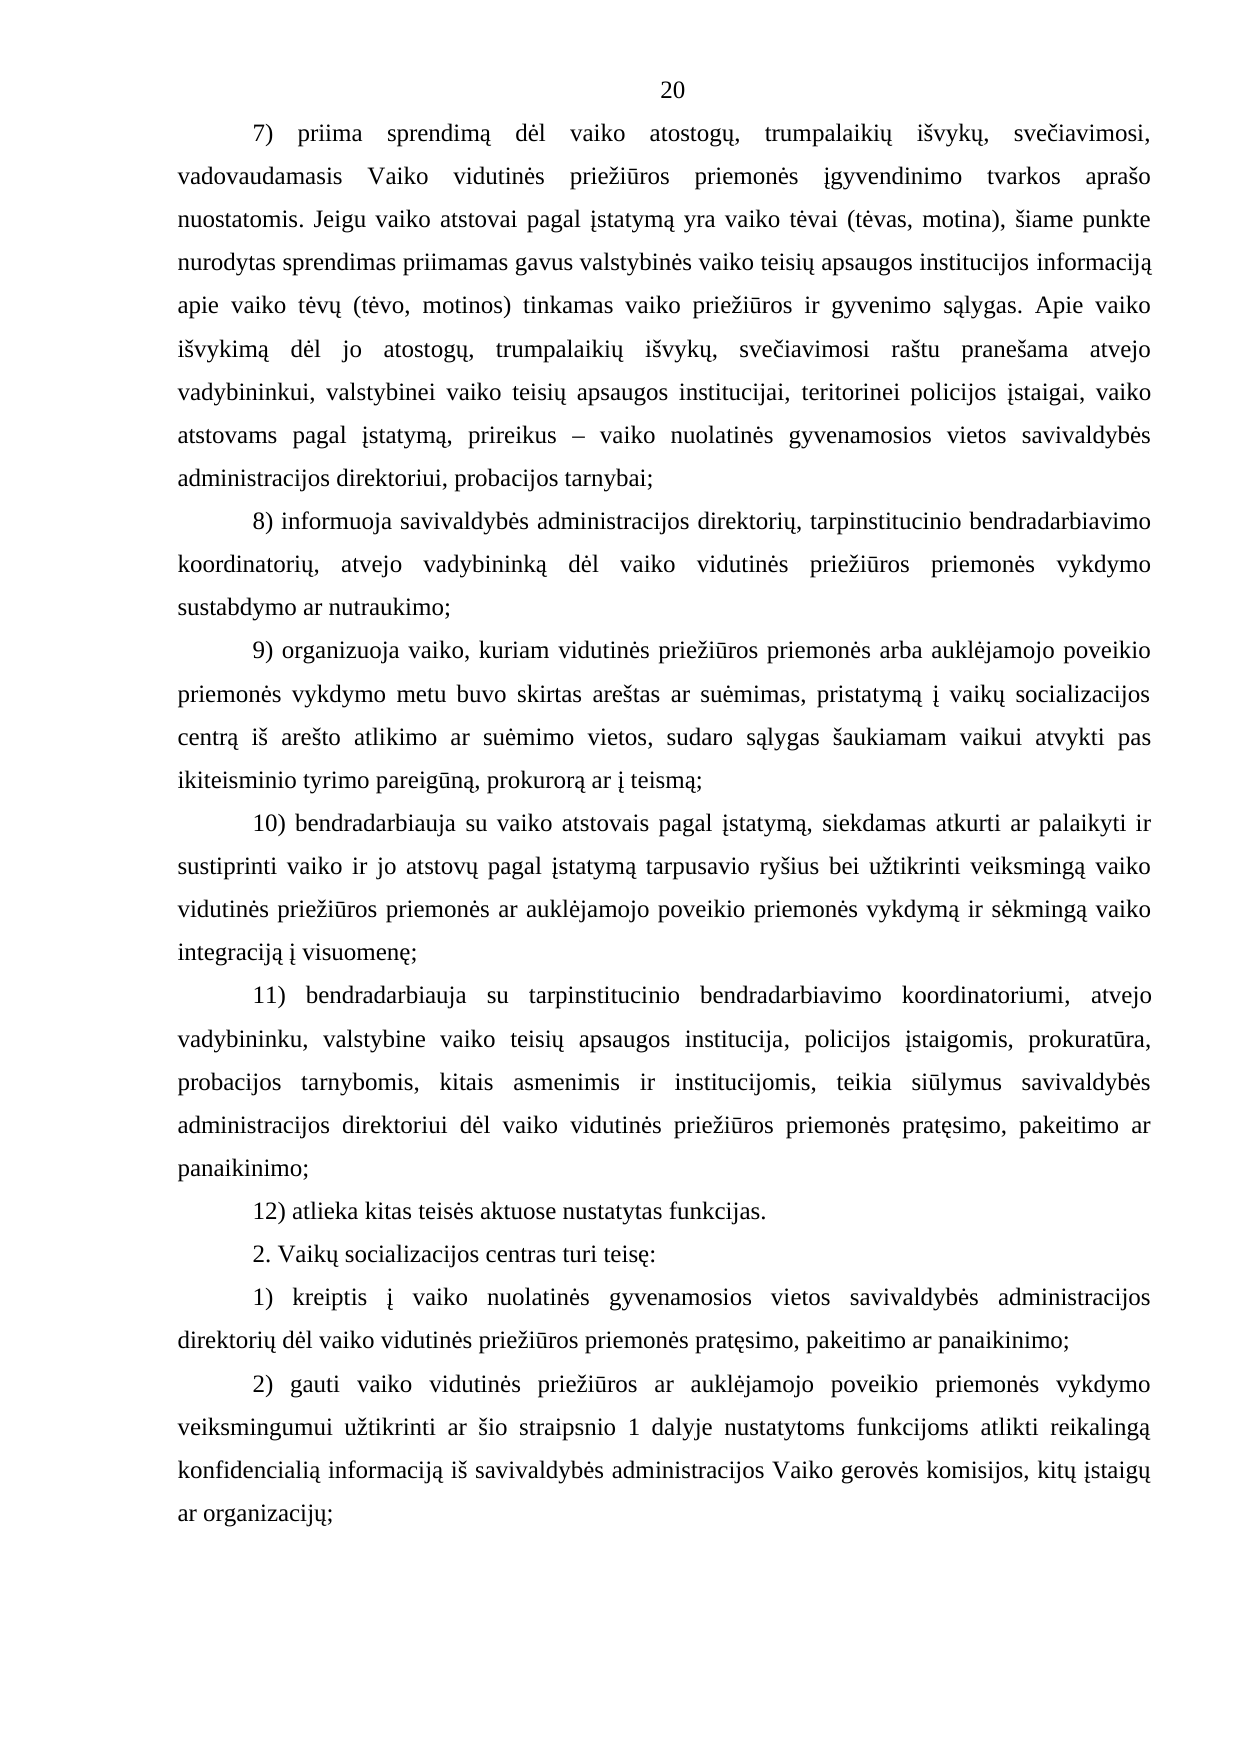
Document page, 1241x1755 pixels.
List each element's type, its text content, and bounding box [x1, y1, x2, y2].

text 9) organizuoja vaiko, kuriam vidutinės priežiūros priemonės arba auklėjamojo poveikio priemonės vykdymo metu buvo skirtas areštas ar suėmimas, pristatymą į vaikų socializacijos centrą iš arešto atlikimo ar suėmimo vietos, sudaro sąlygas šaukiamam vaikui atvykti pas ikiteisminio tyrimo pareigūną, prokurorą ar į teismą; [177, 636, 1152, 794]
text 10) bendradarbiauja su vaiko atstovais pagal įstatymą, siekdamas atkurti ar palaikyti ir sustiprinti vaiko ir jo atstovų pagal įstatymą tarpusavio ryšius bei užtikrinti veiksmingą vaiko vidutinės priežiūros priemonės ar auklėjamojo poveikio priemonės vykdymą ir sėkmingą vaiko integraciją į visuomenę; [177, 808, 1152, 966]
text 12) atlieka kitas teisės aktuose nustatytas funkcijas. [177, 1196, 1152, 1225]
text 1) kreiptis į vaiko nuolatinės gyvenamosios vietos savivaldybės administracijos direktorių dėl vaiko vidutinės priežiūros priemonės pratęsimo, pakeitimo ar panaikinimo; [177, 1282, 1152, 1354]
text 2) gauti vaiko vidutinės priežiūros ar auklėjamojo poveikio priemonės vykdymo veiksmingumui užtikrinti ar šio straipsnio 1 dalyje nustatytoms funkcijoms atlikti reikalingą konfidencialią informaciją iš savivaldybės administracijos Vaiko gerovės komisijos, kitų įstaigų ar organizacijų; [177, 1369, 1152, 1527]
text 2. Vaikų socializacijos centras turi teisę: [177, 1239, 1152, 1268]
text 11) bendradarbiauja su tarpinstitucinio bendradarbiavimo koordinatoriumi, atvejo vadybininku, valstybine vaiko teisių apsaugos institucija, policijos įstaigomis, prokuratūra, probacijos tarnybomis, kitais asmenimis ir institucijomis, teikia siūlymus savivaldybės administracijos direktoriui dėl vaiko vidutinės priežiūros priemonės pratęsimo, pakeitimo ar panaikinimo; [177, 981, 1152, 1182]
text 8) informuoja savivaldybės administracijos direktorių, tarpinstitucinio bendradarbiavimo koordinatorių, atvejo vadybininką dėl vaiko vidutinės priežiūros priemonės vykdymo sustabdymo ar nutraukimo; [177, 506, 1152, 621]
text 7) priima sprendimą dėl vaiko atostogų, trumpalaikių išvykų, svečiavimosi, vadovaudamasis Vaiko vidutinės priežiūros priemonės įgyvendinimo tvarkos aprašo nuostatomis. Jeigu vaiko atstovai pagal įstatymą yra vaiko tėvai (tėvas, motina), šiame punkte nurodytas sprendimas priimamas gavus valstybinės vaiko teisių apsaugos institucijos informaciją apie vaiko tėvų (tėvo, motinos) tinkamas vaiko priežiūros ir gyvenimo sąlygas. Apie vaiko išvykimą dėl jo atostogų, trumpalaikių išvykų, svečiavimosi raštu pranešama atvejo vadybininkui, valstybinei vaiko teisių apsaugos institucijai, teritorinei policijos įstaigai, vaiko atstovams pagal įstatymą, prireikus – vaiko nuolatinės gyvenamosios vietos savivaldybės administracijos direktoriui, probacijos tarnybai; [177, 118, 1152, 492]
